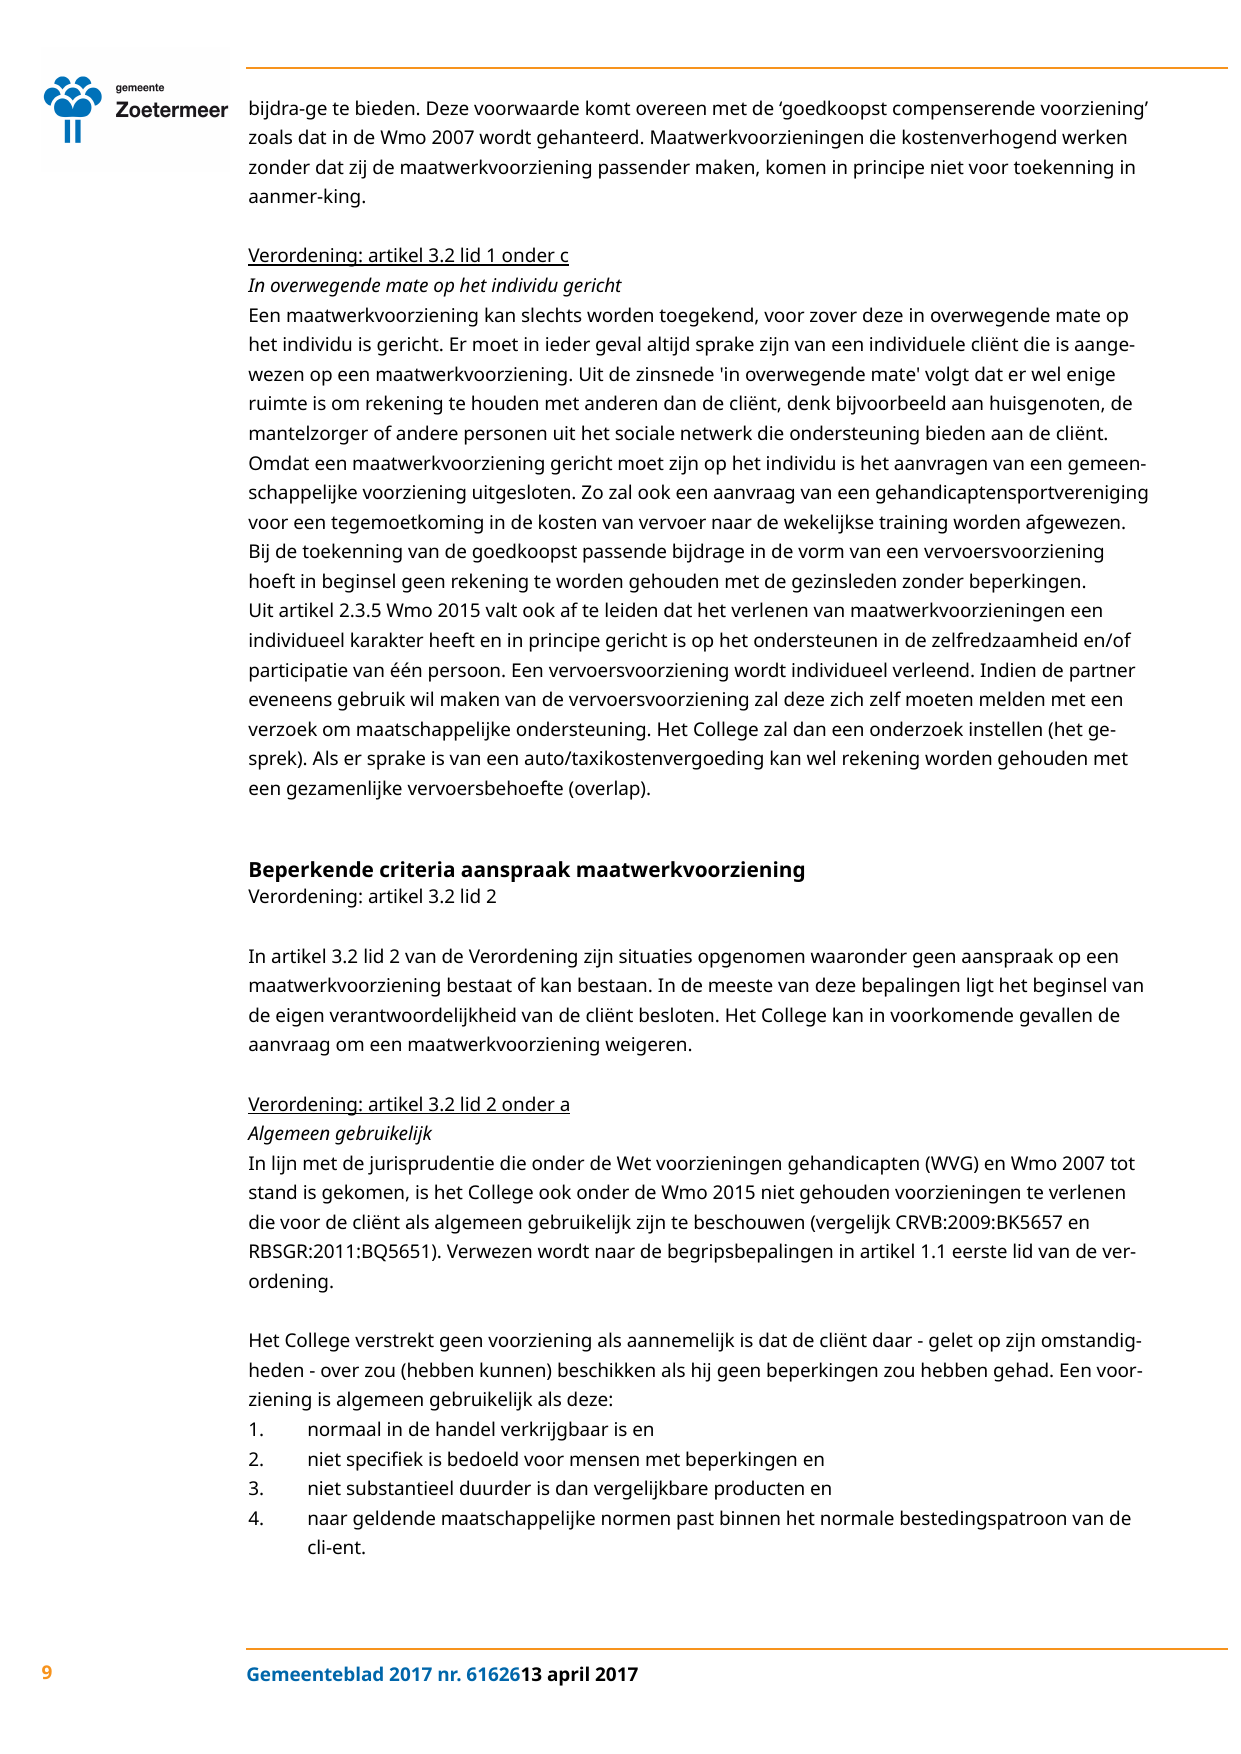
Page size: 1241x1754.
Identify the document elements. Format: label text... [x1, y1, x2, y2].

list normaal in de handel verkrijgbaar is en [248, 1416, 1152, 1442]
text bijdra-ge te bieden. Deze voorwaarde komt overeen met de ‘goedkoopst compenserende voorziening’ zoals dat in de Wmo 2007 wordt gehanteerd. Maatwerkvoorzieningen die kostenverhogend werken zonder dat zij de maatwerkvoorziening passender maken, komen in principe niet voor toekenning in aanmer-king. [248, 95, 1152, 209]
text In overwegende mate op het individu gericht [248, 272, 1152, 298]
text Verordening: artikel 3.2 lid 2 [248, 884, 1152, 909]
text Verordening: artikel 3.2 lid 2 onder a [248, 1091, 1152, 1116]
text Uit artikel 2.3.5 Wmo 2015 valt ook af te leiden dat het verlenen van maatwerkvoorzieningen een individueel karakter heeft en in principe gericht is op het ondersteunen in de zelfredzaamheid en/of participatie van één persoon. Een vervoersvoorziening wordt individueel verleend. Indien de partner eveneens gebruik wil maken van de vervoersvoorziening zal deze zich zelf moeten melden met een verzoek om maatschappelijke ondersteuning. Het College zal dan een onderzoek instellen (het ge-sprek). Als er sprake is van een auto/taxikostenvergoeding kan wel rekening worden gehouden met een gezamenlijke vervoersbehoefte (overlap). [248, 598, 1152, 801]
text In lijn met de jurisprudentie die onder de Wet voorzieningen gehandicapten (WVG) en Wmo 2007 tot stand is gekomen, is het College ook onder de Wmo 2015 niet gehouden voorzieningen te verlenen die voor de cliënt als algemeen gebruikelijk zijn te beschouwen (vergelijk CRVB:2009:BK5657 en RBSGR:2011:BQ5651). Verwezen wordt naar de begripsbepalingen in artikel 1.1 eerste lid van de ver-ordening. [248, 1150, 1152, 1294]
text In artikel 3.2 lid 2 van de Verordening zijn situaties opgenomen waaronder geen aanspraak op een maatwerkvoorziening bestaat of kan bestaan. In de meeste van deze bepalingen ligt het beginsel van de eigen verantwoordelijkheid van de cliënt besloten. Het College kan in voorkomende gevallen de aanvraag om een maatwerkvoorziening weigeren. [248, 943, 1152, 1057]
text Verordening: artikel 3.2 lid 1 onder c [248, 243, 1152, 268]
text Beperkende criteria aanspraak maatwerkvoorziening [248, 855, 1152, 884]
text Algemeen gebruikelijk [248, 1120, 1152, 1146]
list niet specifiek is bedoeld voor mensen met beperkingen en [248, 1446, 1152, 1471]
list niet substantieel duurder is dan vergelijkbare producten en [248, 1475, 1152, 1501]
text Een maatwerkvoorziening kan slechts worden toegekend, voor zover deze in overwegende mate op het individu is gericht. Er moet in ieder geval altijd sprake zijn van een individuele cliënt die is aange-wezen op een maatwerkvoorziening. Uit de zinsnede 'in overwegende mate' volgt dat er wel enige ruimte is om rekening te houden met anderen dan de cliënt, denk bijvoorbeeld aan huisgenoten, de mantelzorger of andere personen uit het sociale netwerk die ondersteuning bieden aan de cliënt. [248, 302, 1152, 446]
list naar geldende maatschappelijke normen past binnen het normale bestedingspatroon van de cli-ent. [248, 1505, 1152, 1560]
text Omdat een maatwerkvoorziening gericht moet zijn op het individu is het aanvragen van een gemeen-schappelijke voorziening uitgesloten. Zo zal ook een aanvraag van een gehandicaptensportvereniging voor een tegemoetkoming in de kosten van vervoer naar de wekelijkse training worden afgewezen. Bij de toekenning van de goedkoopst passende bijdrage in de vorm van een vervoersvoorziening hoeft in beginsel geen rekening te worden gehouden met de gezinsleden zonder beperkingen. [248, 450, 1152, 594]
picture [41, 47, 231, 172]
text Het College verstrekt geen voorziening als aannemelijk is dat de cliënt daar - gelet op zijn omstandig-heden - over zou (hebben kunnen) beschikken als hij geen beperkingen zou hebben gehad. Een voor-ziening is algemeen gebruikelijk als deze: [248, 1327, 1152, 1412]
